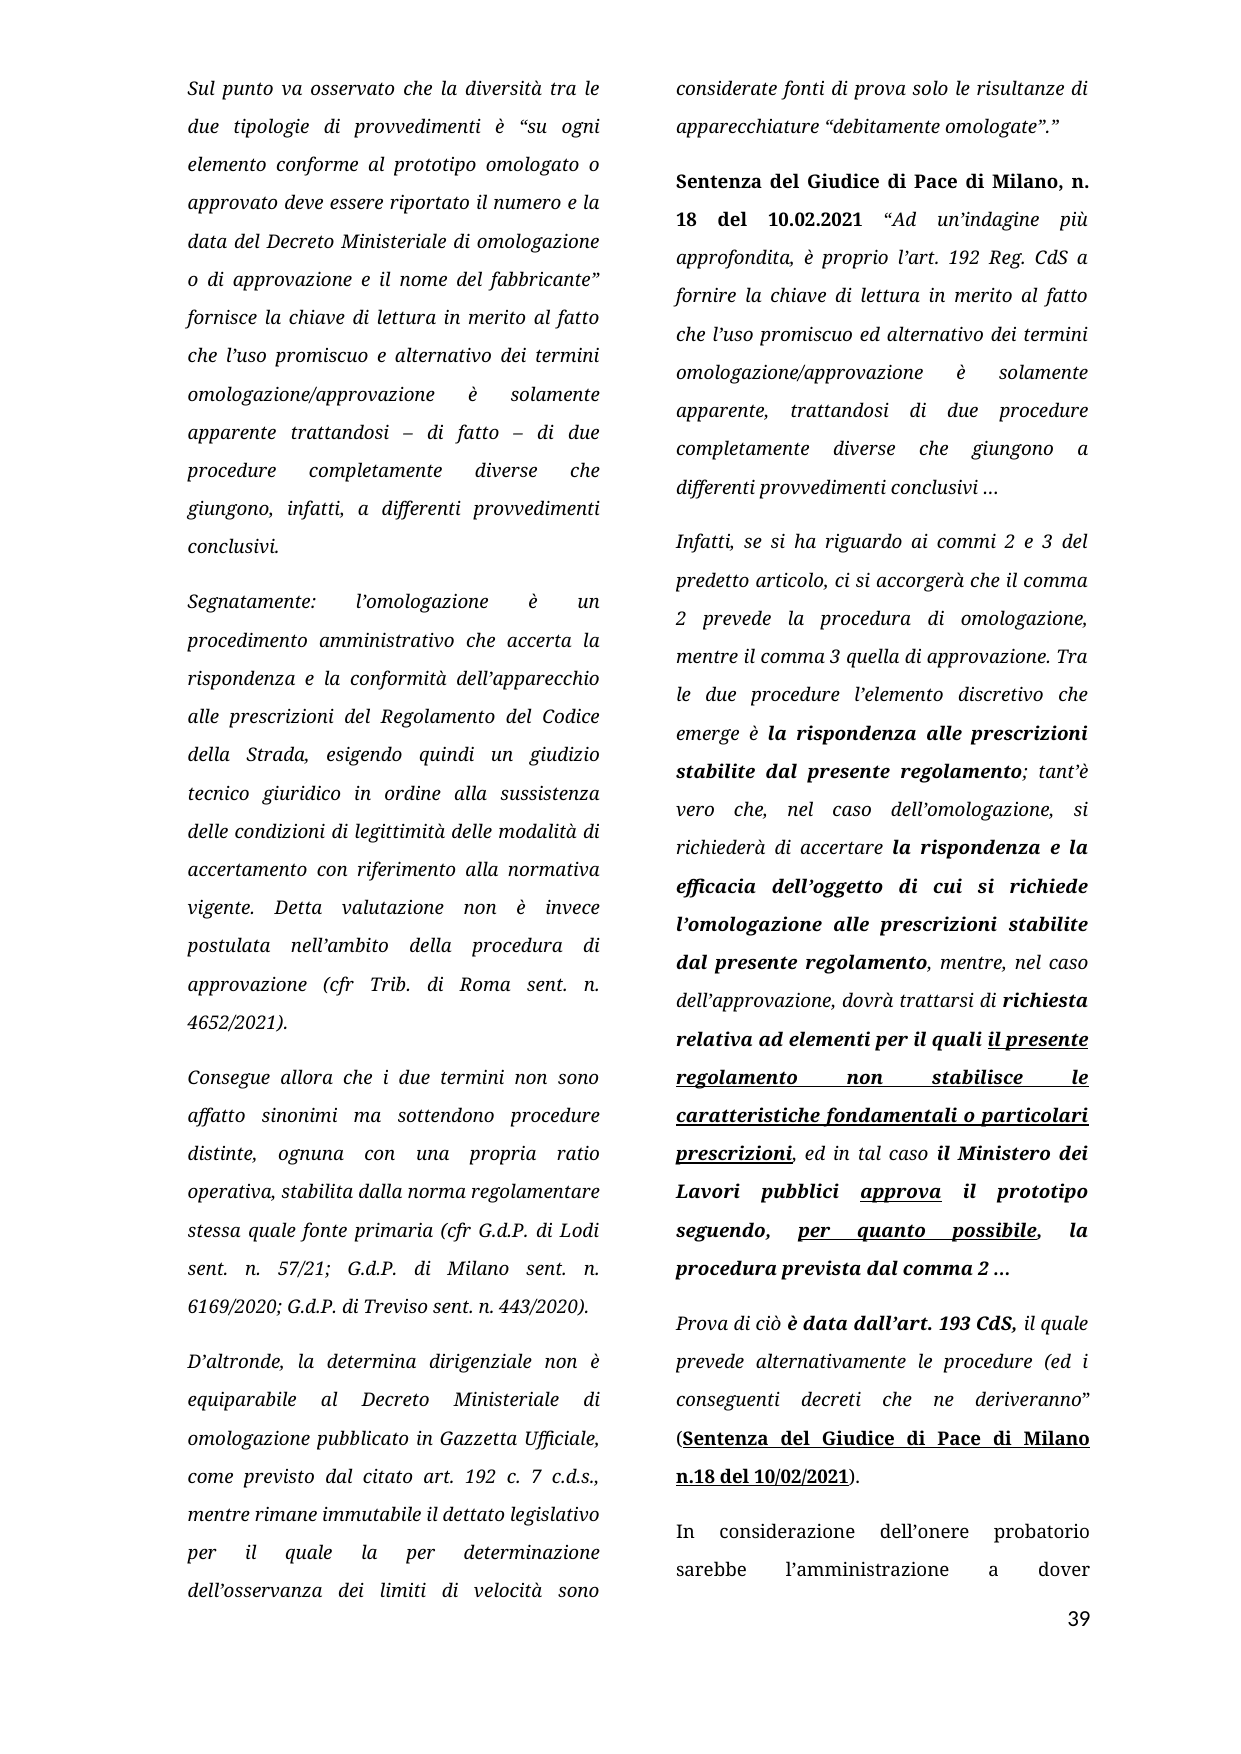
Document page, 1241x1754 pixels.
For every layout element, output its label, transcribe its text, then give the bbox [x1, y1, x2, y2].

text considerate fonti di prova solo le risultanze di apparecchiature “debitamente omologate”.” [676, 75, 1090, 139]
text Sul punto va osservato che la diversità tra le due tipologie di provvedimenti è “su ogni elemento conforme al prototipo omologato o approvato deve essere riportato il numero e la data del Decreto Ministeriale di omologazione o di approvazione e il nome del fabbricante” fornisce la chiave di lettura in merito al fatto che l’uso promiscuo e alternativo dei termini omologazione/approvazione è solamente apparente trattandosi – di fatto – di due procedure completamente diverse che giungono, infatti, a differenti provvedimenti conclusivi. [187, 75, 602, 559]
text Consegue allora che i due termini non sono affatto sinonimi ma sottendono procedure distinte, ognuna con una propria ratio operativa, stabilita dalla norma regolamentare stessa quale fonte primaria (cfr G.d.P. di Lodi sent. n. 57/21; G.d.P. di Milano sent. n. 6169/2020; G.d.P. di Treviso sent. n. 443/2020). [187, 1064, 602, 1319]
text Infatti, se si ha riguardo ai commi 2 e 3 del predetto articolo, ci si accorgerà che il comma 2 prevede la procedura di omologazione, mentre il comma 3 quella di approvazione. Tra le due procedure l’elemento discretivo che emerge è la rispondenza alle prescrizioni stabilite dal presente regolamento; tant’è vero che, nel caso dell’omologazione, si richiederà di accertare la rispondenza e la efficacia dell’oggetto di cui si richiede l’omologazione alle prescrizioni stabilite dal presente regolamento, mentre, nel caso dell’approvazione, dovrà trattarsi di richiesta relativa ad elementi per il quali il presente regolamento non stabilisce le caratteristiche fondamentali o particolari prescrizioni, ed in tal caso il Ministero dei Lavori pubblici approva il prototipo seguendo, per quanto possibile, la procedura prevista dal comma 2 … [676, 529, 1090, 1281]
text Prova di ciò è data dall’art. 193 CdS, il quale prevede alternativamente le procedure (ed i conseguenti decreti che ne deriveranno” (Sentenza del Giudice di Pace di Milano n.18 del 10/02/2021). [676, 1310, 1090, 1488]
text Segnatamente: l’omologazione è un procedimento amministrativo che accerta la rispondenza e la conformità dell’apparecchio alle prescrizioni del Regolamento del Codice della Strada, esigendo quindi un giudizio tecnico giuridico in ordine alla sussistenza delle condizioni di legittimità delle modalità di accertamento con riferimento alla normativa vigente. Detta valutazione non è invece postulata nell’ambito della procedura di approvazione (cfr Trib. di Roma sent. n. 4652/2021). [187, 589, 602, 1035]
text In considerazione dell’onere probatorio sarebbe l’amministrazione a dover [676, 1518, 1090, 1582]
text Sentenza del Giudice di Pace di Milano, n. 18 del 10.02.2021 “Ad un’indagine più approfondita, è proprio l’art. 192 Reg. CdS a fornire la chiave di lettura in merito al fatto che l’uso promiscuo ed alternativo dei termini omologazione/approvazione è solamente apparente, trattandosi di due procedure completamente diverse che giungono a differenti provvedimenti conclusivi … [676, 168, 1090, 499]
text D’altronde, la determina dirigenziale non è equiparabile al Decreto Ministeriale di omologazione pubblicato in Gazzetta Ufficiale, come previsto dal citato art. 192 c. 7 c.d.s., mentre rimane immutabile il dettato legislativo per il quale la per determinazione dell’osservanza dei limiti di velocità sono [187, 1348, 602, 1603]
